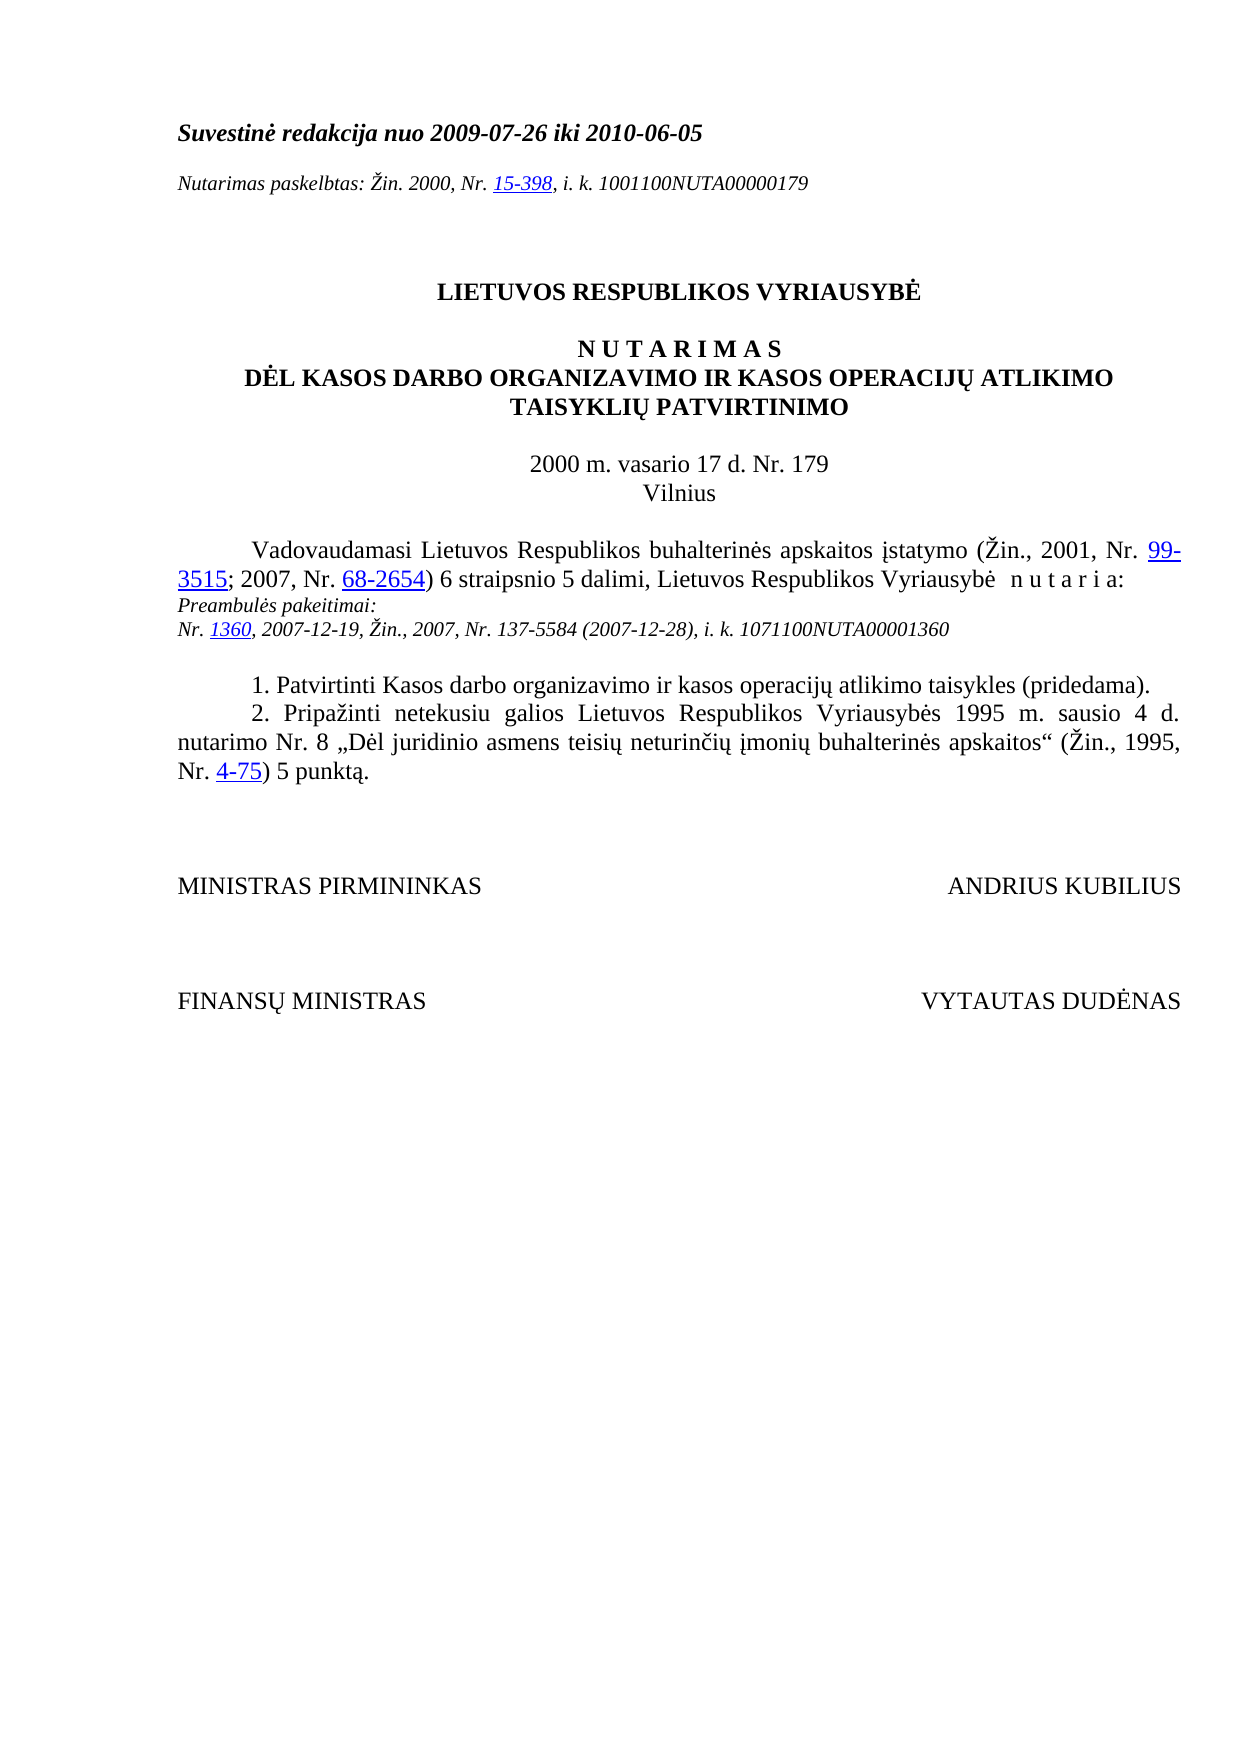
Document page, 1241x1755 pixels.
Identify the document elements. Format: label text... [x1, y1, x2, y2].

text 2000 m. vasario 17 d. Nr. 179 [177, 449, 1181, 478]
text LIETUVOS RESPUBLIKOS VYRIAUSYBĖ [177, 277, 1181, 305]
text Suvestinė redakcija nuo 2009-07-26 iki 2010-06-05 [177, 118, 1181, 147]
text N U T A R I M A S [177, 334, 1181, 363]
text 1. Patvirtinti Kasos darbo organizavimo ir kasos operacijų atlikimo taisykles (pridedama). [177, 670, 1181, 698]
text Vilnius [177, 478, 1181, 507]
text Nr. 1360, 2007-12-19, Žin., 2007, Nr. 137-5584 (2007-12-28), i. k. 1071100NUTA00001360 [177, 617, 1181, 641]
text DĖL KASOS DARBO ORGANIZAVIMO IR KASOS OPERACIJŲ ATLIKIMO TAISYKLIŲ PATVIRTINIMO [177, 363, 1181, 420]
text Finansų ministras Vytautas Dudėnas [177, 986, 1181, 1015]
text 2. Pripažinti netekusiu galios Lietuvos Respublikos Vyriausybės 1995 m. sausio 4 d. nutarimo Nr. 8 „Dėl juridinio asmens teisių neturinčių įmonių buhalterinės apskaitos“ (Žin., 1995, Nr. 4-75) 5 punktą. [177, 698, 1181, 785]
text Ministras Pirmininkas Andrius Kubilius [177, 871, 1181, 900]
text Vadovaudamasi Lietuvos Respublikos buhalterinės apskaitos įstatymo (Žin., 2001, Nr. 99-3515; 2007, Nr. 68-2654) 6 straipsnio 5 dalimi, Lietuvos Respublikos Vyriausybė nutaria: [177, 535, 1181, 593]
text Nutarimas paskelbtas: Žin. 2000, Nr. 15-398, i. k. 1001100NUTA00000179 [177, 171, 1181, 195]
text Preambulės pakeitimai: [177, 593, 1181, 617]
